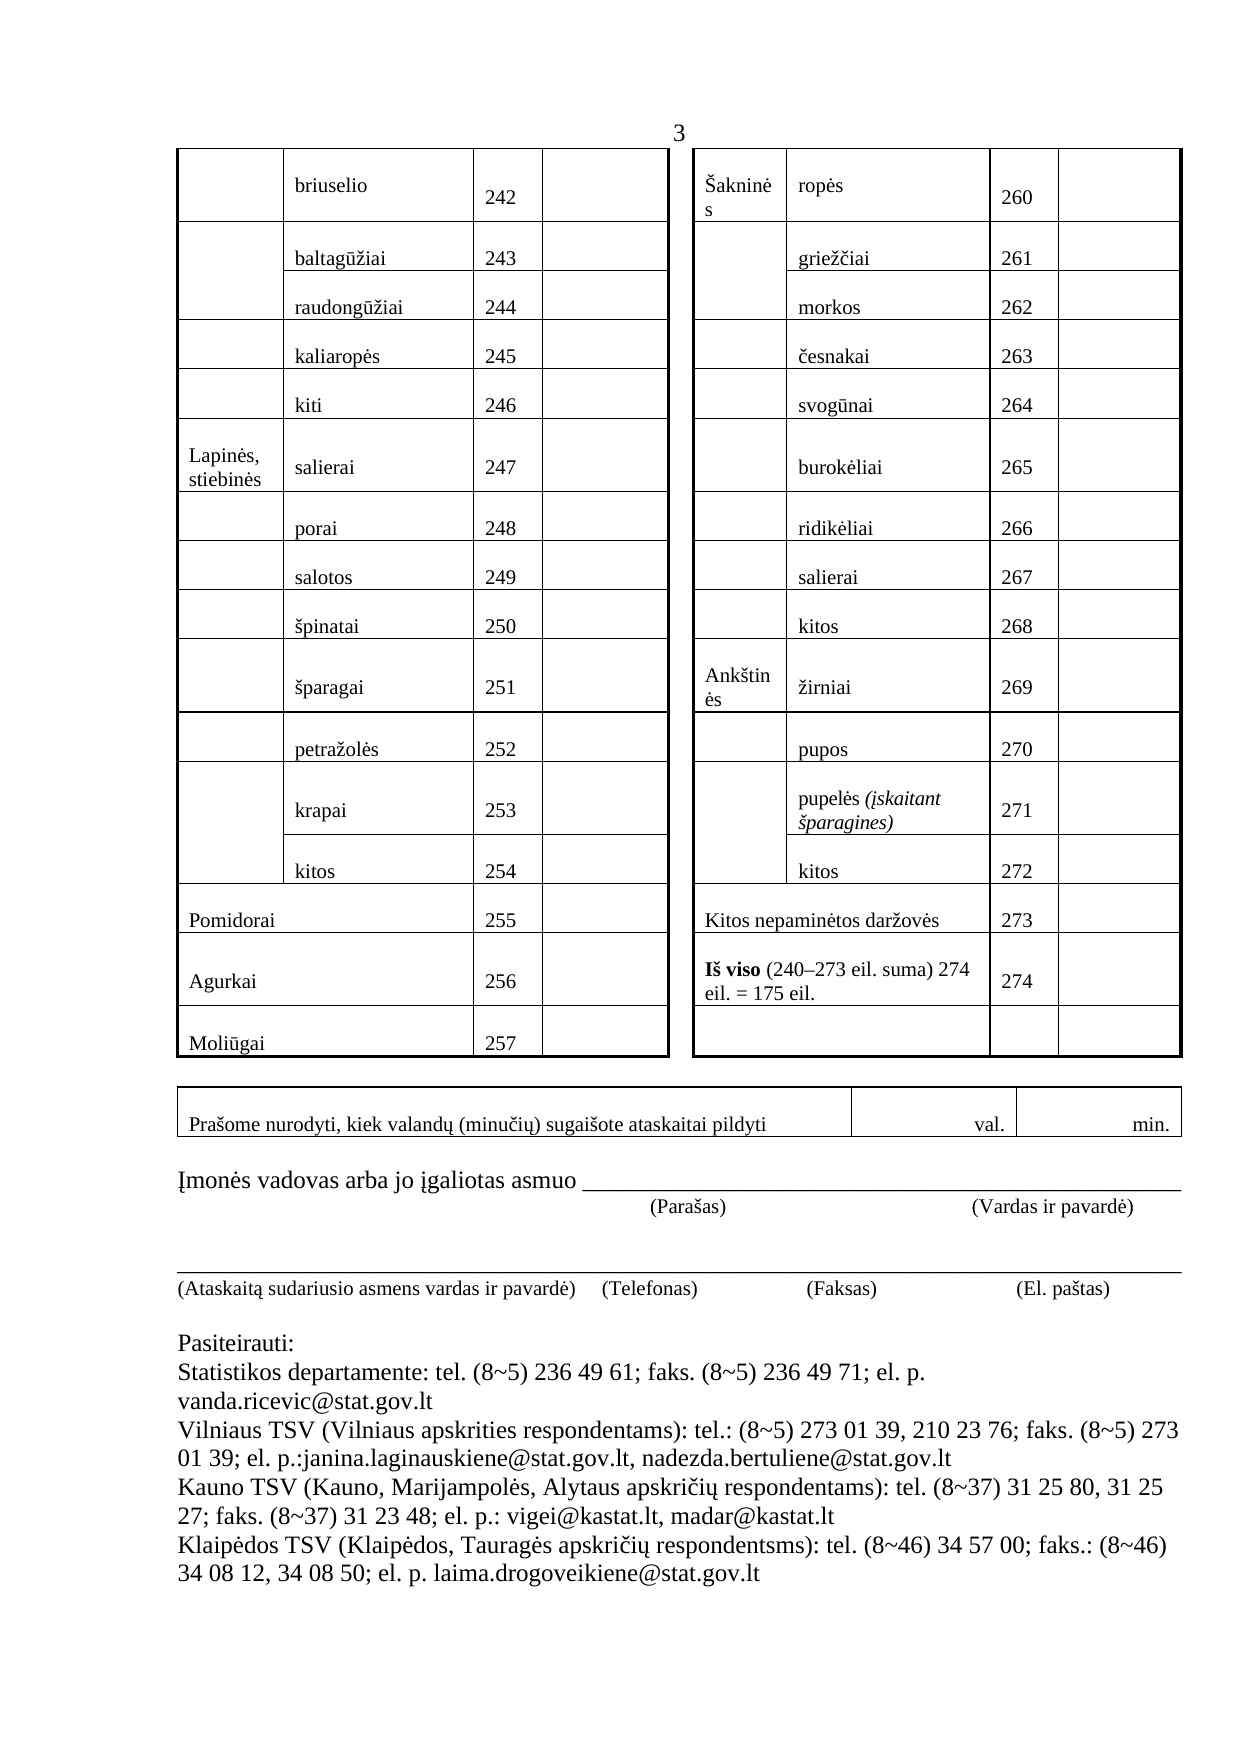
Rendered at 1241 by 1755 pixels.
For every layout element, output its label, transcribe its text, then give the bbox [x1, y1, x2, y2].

text (Ataskaitą sudariusio asmens vardas ir pavardė) (Telefonas) (Faksas) (El. paštas) [177, 1276, 1181, 1300]
table_cell 264 [991, 369, 1058, 417]
table_cell [670, 221, 692, 270]
table_cell 246 [474, 369, 542, 417]
table_cell [543, 320, 667, 368]
table_cell [179, 320, 283, 368]
table_cell [695, 419, 786, 491]
table_cell 273 [991, 884, 1058, 932]
table_cell [543, 149, 667, 221]
table_cell [1059, 271, 1179, 319]
table_cell 245 [474, 320, 542, 368]
table_cell [695, 492, 786, 540]
table_header min. [1017, 1088, 1181, 1136]
table_cell [670, 1005, 692, 1054]
table_cell Moliūgai [179, 1006, 473, 1054]
table_cell 253 [474, 762, 542, 834]
table_cell [543, 271, 667, 319]
table_cell svogūnai [787, 369, 989, 417]
table_cell ridikėliai [787, 492, 989, 540]
table_cell [1059, 713, 1179, 761]
table_cell Agurkai [179, 933, 473, 1005]
table_cell [543, 492, 667, 540]
table_cell ropės [787, 149, 989, 221]
table_cell [1059, 541, 1179, 589]
table_cell [543, 835, 667, 883]
text Vilniaus TSV (Vilniaus apskrities respondentams): tel.: (8~5) 273 01 39, 210 23 76; faks. (8~5) 273 01 39; el. p.:janina.laginauskiene@stat.gov.lt, nadezda.bertuliene@stat.gov.lt [177, 1415, 1181, 1472]
table_cell porai [284, 492, 473, 540]
table_cell [670, 368, 692, 417]
table_cell [1059, 419, 1179, 491]
table_header val. [852, 1088, 1016, 1136]
table_cell šparagai [284, 639, 473, 711]
table_cell 269 [991, 639, 1058, 711]
table_header Prašome nurodyti, kiek valandų (minučių) sugaišote ataskaitai pildyti [178, 1088, 851, 1136]
table_cell [695, 222, 786, 270]
table_cell [695, 590, 786, 638]
table_cell [670, 491, 692, 540]
table_cell Iš viso (240–273 eil. suma) 274 eil. = 175 eil. [695, 933, 989, 1005]
table_cell 247 [474, 419, 542, 491]
table_cell 268 [991, 590, 1058, 638]
table_cell kaliaropės [284, 320, 473, 368]
table_cell 243 [474, 222, 542, 270]
table_cell [670, 932, 692, 1005]
table_cell [670, 270, 692, 319]
table_cell [695, 762, 786, 834]
table_cell [1059, 933, 1179, 1005]
table_cell kitos [787, 835, 989, 883]
table_cell 262 [991, 271, 1058, 319]
table_cell 263 [991, 320, 1058, 368]
table_cell [695, 369, 786, 417]
table_cell 266 [991, 492, 1058, 540]
table_cell [543, 369, 667, 417]
table_cell [179, 762, 283, 834]
text Klaipėdos TSV (Klaipėdos, Tauragės apskričių respondentsms): tel. (8~46) 34 57 00; faks.: (8~46) 34 08 12, 34 08 50; el. p. laima.drogoveikiene@stat.gov.lt [177, 1530, 1181, 1587]
table_cell [1059, 320, 1179, 368]
table_cell [670, 319, 692, 368]
table_cell [670, 638, 692, 711]
table_cell [543, 713, 667, 761]
table_cell [179, 270, 283, 319]
table_cell [543, 762, 667, 834]
table_cell [543, 933, 667, 1005]
table_cell briuselio [284, 149, 473, 221]
table_cell [1059, 639, 1179, 711]
table_cell [695, 713, 786, 761]
table_cell [179, 834, 283, 883]
table_cell [670, 883, 692, 932]
table_cell 257 [474, 1006, 542, 1054]
table_cell 272 [991, 835, 1058, 883]
table_cell pupos [787, 713, 989, 761]
table_cell Kitos nepaminėtos daržovės [695, 884, 989, 932]
table_cell [695, 1006, 989, 1054]
table_cell baltagūžiai [284, 222, 473, 270]
table_cell žirniai [787, 639, 989, 711]
table_cell [1059, 222, 1179, 270]
table_cell [179, 492, 283, 540]
table_cell [670, 589, 692, 638]
table_cell 267 [991, 541, 1058, 589]
table_cell [670, 761, 692, 834]
table_cell salierai [787, 541, 989, 589]
table_cell [1059, 1006, 1179, 1054]
table_cell 242 [474, 149, 542, 221]
table_cell 251 [474, 639, 542, 711]
table_cell [670, 148, 692, 221]
table_cell Šakninės [695, 149, 786, 221]
table_cell špinatai [284, 590, 473, 638]
table_cell 256 [474, 933, 542, 1005]
table_cell [543, 541, 667, 589]
table_cell [179, 639, 283, 711]
table_cell 250 [474, 590, 542, 638]
table_cell pupelės (įskaitant šparagines) [787, 762, 989, 834]
table_cell 271 [991, 762, 1058, 834]
table_cell [543, 222, 667, 270]
table_cell salotos [284, 541, 473, 589]
table_cell [695, 834, 786, 883]
table_cell [543, 884, 667, 932]
table_cell salierai [284, 419, 473, 491]
table_cell [179, 541, 283, 589]
text Statistikos departamente: tel. (8~5) 236 49 61; faks. (8~5) 236 49 71; el. p. vanda.ricevic@stat.gov.lt [177, 1357, 1181, 1415]
table_cell burokėliai [787, 419, 989, 491]
table_cell [670, 418, 692, 491]
table_cell Pomidorai [179, 884, 473, 932]
text Kauno TSV (Kauno, Marijampolės, Alytaus apskričių respondentams): tel. (8~37) 31 25 80, 31 25 27; faks. (8~37) 31 23 48; el. p.: vigei@kastat.lt, madar@kastat.lt [177, 1472, 1181, 1530]
table_cell [670, 834, 692, 883]
table_cell [1059, 590, 1179, 638]
table_cell [1059, 762, 1179, 834]
table_cell [1059, 369, 1179, 417]
table_cell raudongūžiai [284, 271, 473, 319]
table_cell Lapinės, stiebinės [179, 419, 283, 491]
table_cell [695, 270, 786, 319]
table_cell 252 [474, 713, 542, 761]
table_cell griežčiai [787, 222, 989, 270]
table_cell [543, 1006, 667, 1054]
table_cell [179, 713, 283, 761]
table_cell [179, 369, 283, 417]
table_cell 261 [991, 222, 1058, 270]
table_cell [1059, 884, 1179, 932]
table_cell [179, 149, 283, 221]
table_cell petražolės [284, 713, 473, 761]
table_cell [179, 222, 283, 270]
table_cell 255 [474, 884, 542, 932]
text pasiteirauti: [177, 1328, 1181, 1357]
table_cell 260 [991, 149, 1058, 221]
table_cell [1059, 149, 1179, 221]
table_cell [543, 590, 667, 638]
table_cell [670, 711, 692, 761]
table_cell krapai [284, 762, 473, 834]
table_cell [1059, 492, 1179, 540]
table_cell [991, 1006, 1058, 1054]
table_cell 248 [474, 492, 542, 540]
table_cell [543, 639, 667, 711]
table_cell 244 [474, 271, 542, 319]
table_cell [695, 541, 786, 589]
table_cell Ankštinės [695, 639, 786, 711]
table_cell [543, 419, 667, 491]
text (Parašas) (Vardas ir pavardė) [576, 1194, 1181, 1218]
table_cell [670, 540, 692, 589]
table_cell morkos [787, 271, 989, 319]
table_cell 265 [991, 419, 1058, 491]
table_cell [1059, 835, 1179, 883]
table_cell kitos [787, 590, 989, 638]
table_cell kiti [284, 369, 473, 417]
table_cell 249 [474, 541, 542, 589]
text Įmonės vadovas arba jo įgaliotas asmuo [177, 1165, 1181, 1194]
table_cell česnakai [787, 320, 989, 368]
table_cell 274 [991, 933, 1058, 1005]
table_cell 270 [991, 713, 1058, 761]
table_cell kitos [284, 835, 473, 883]
table_cell [695, 320, 786, 368]
table_cell 254 [474, 835, 542, 883]
table_cell [179, 590, 283, 638]
